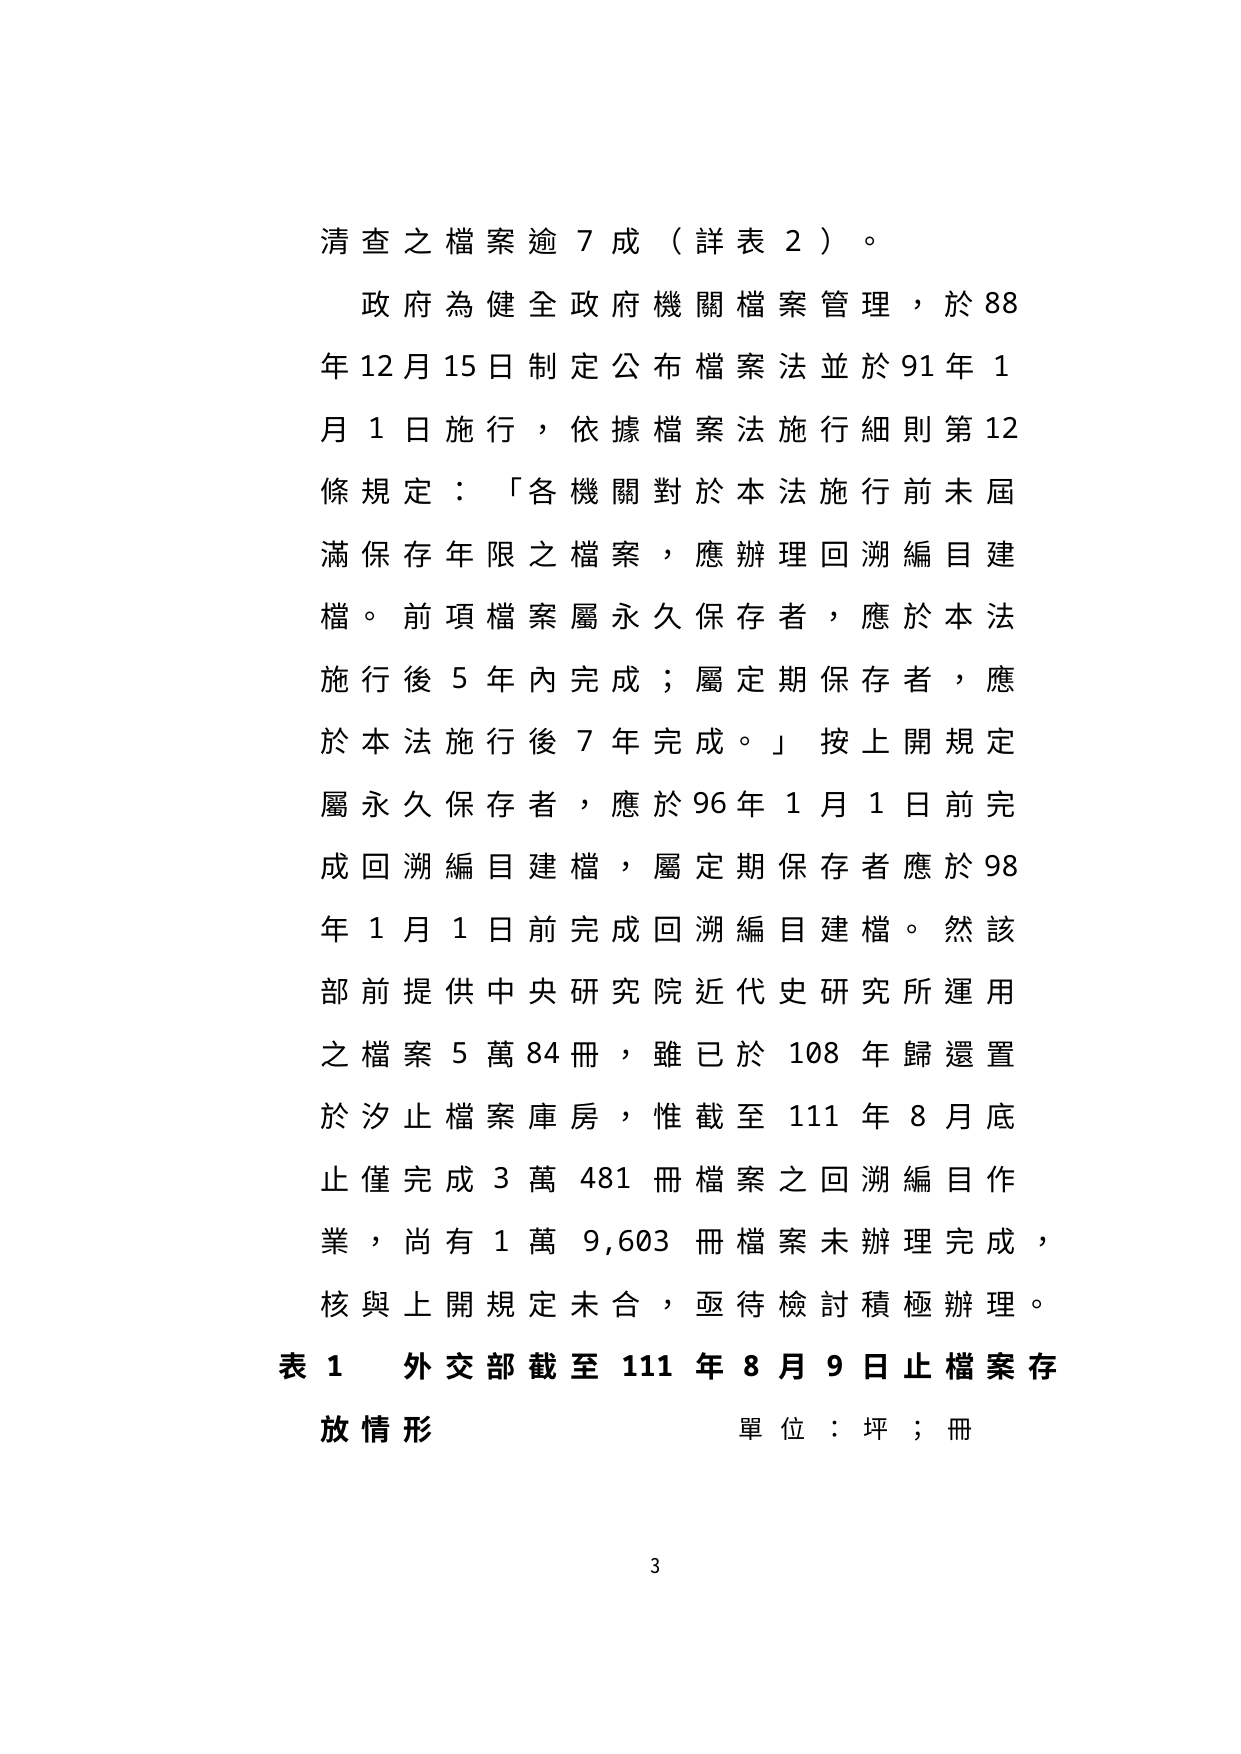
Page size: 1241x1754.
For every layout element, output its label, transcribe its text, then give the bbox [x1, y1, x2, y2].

text 表1 外交部截至111年8月9日止檔案存放情形 單位：坪；冊 [233, 1323, 1096, 1448]
text 政府為健全政府機關檔案管理，於88年12月15日制定公布檔案法並於91年1月1日施行，依據檔案法施行細則第12條規定：「各機關對於本法施行前未屆滿保存年限之檔案，應辦理回溯編目建檔。前項檔案屬永久保存者，應於本法施行後5年內完成；屬定期保存者，應於本法施行後7年完成。」按上開規定屬永久保存者，應於96年1月1日前完成回溯編目建檔，屬定期保存者應於98年1月1日前完成回溯編目建檔。然該部前提供中央研究院近代史研究所運用之檔案5萬84冊，雖已於108年歸還置於汐止檔案庫房，惟截至111年8月底止僅完成3萬481冊檔案之回溯編目作業，尚有1萬9,603冊檔案未辦理完成，核與上開規定未合，亟待檢討積極辦理。 [277, 261, 1022, 1323]
text 清查之檔案逾7成（詳表2）。 [277, 198, 1022, 261]
